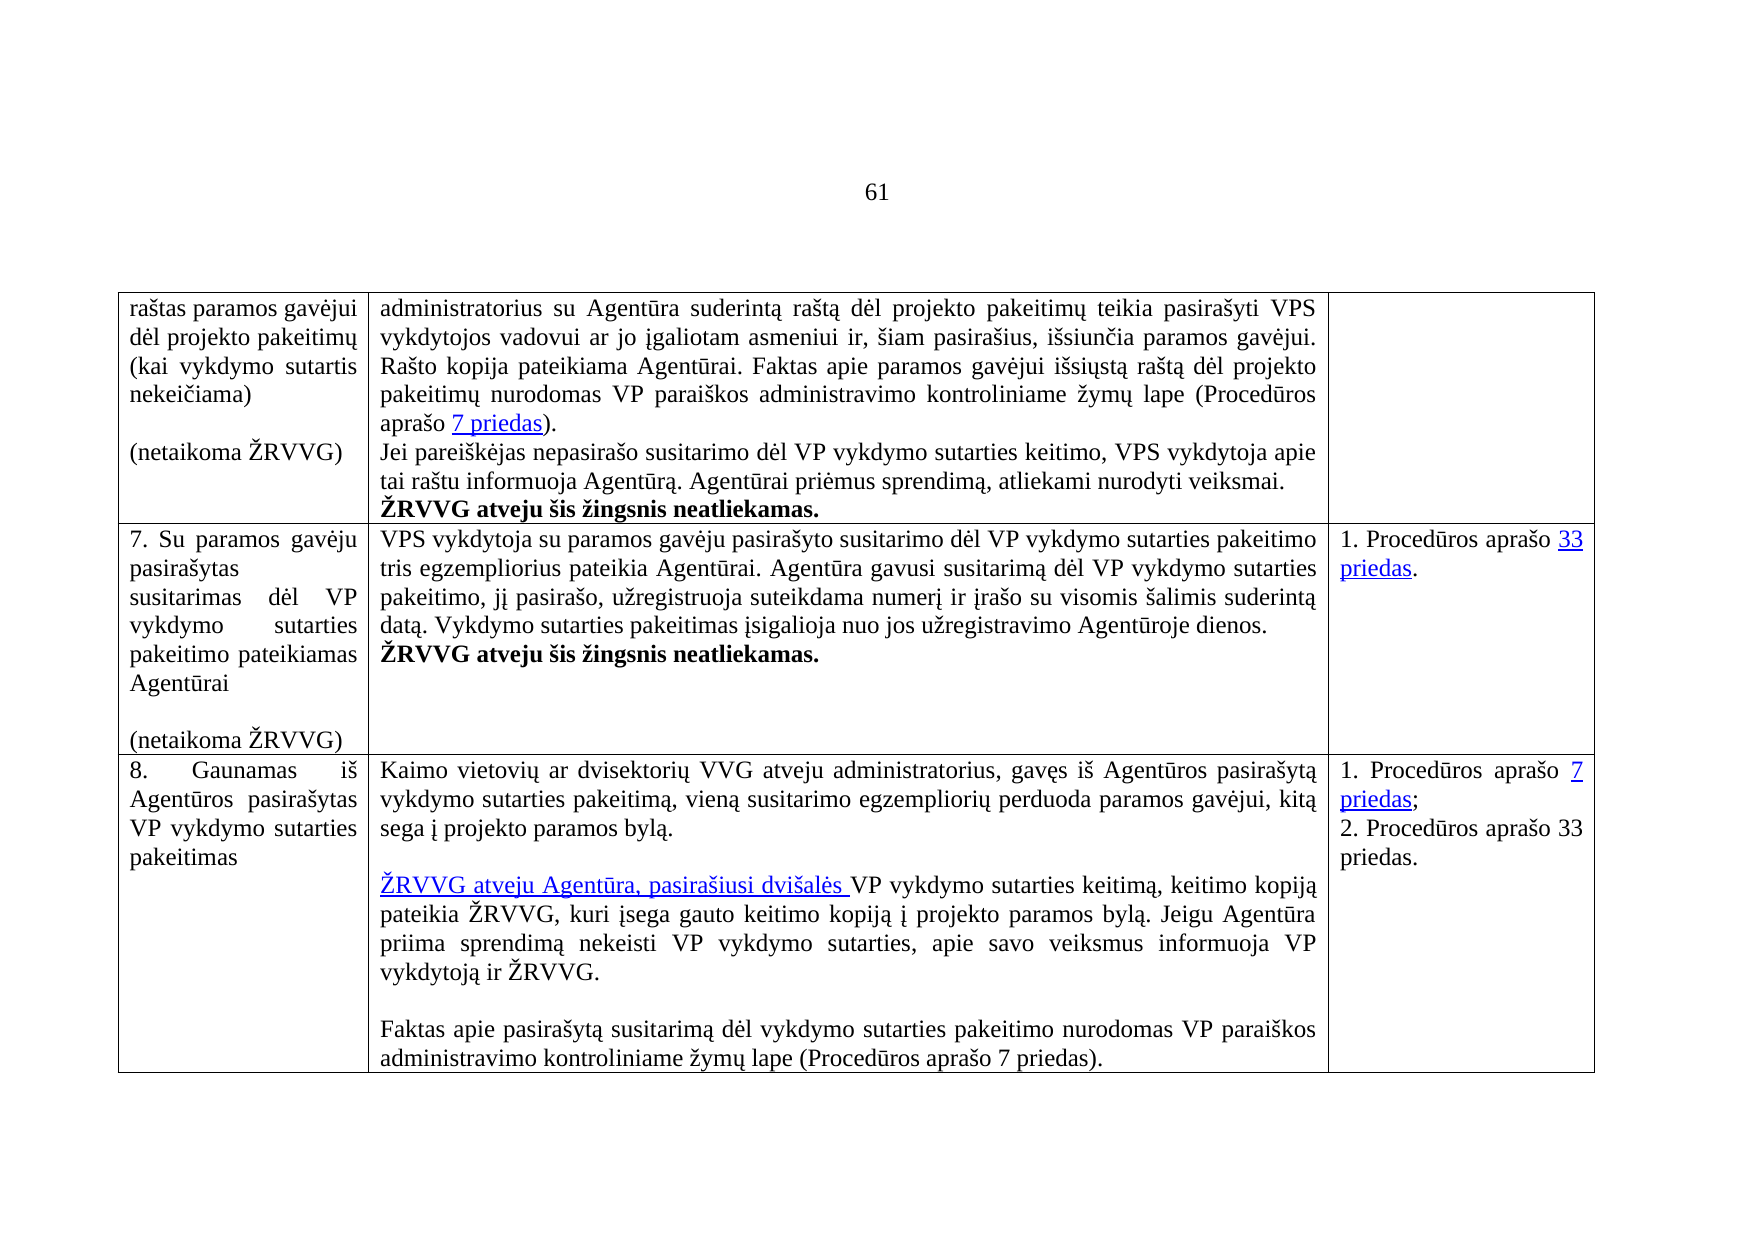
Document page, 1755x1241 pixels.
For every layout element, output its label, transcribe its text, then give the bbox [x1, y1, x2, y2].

table_cell 1. Procedūros aprašo 7 priedas; 2. Procedūros aprašo 33 priedas. [1329, 755, 1594, 1072]
table_cell 1. Procedūros aprašo 33 priedas. [1329, 524, 1594, 754]
table_cell raštas paramos gavėjui dėl projekto pakeitimų (kai vykdymo sutartis nekeičiama) (netaikoma ŽRVVG) [119, 293, 368, 523]
table_cell VPS vykdytoja su paramos gavėju pasirašyto susitarimo dėl VP vykdymo sutarties pakeitimo tris egzempliorius pateikia Agentūrai. Agentūra gavusi susitarimą dėl VP vykdymo sutarties pakeitimo, jį pasirašo, užregistruoja suteikdama numerį ir įrašo su visomis šalimis suderintą datą. Vykdymo sutarties pakeitimas įsigalioja nuo jos užregistravimo Agentūroje dienos. ŽRVVG atveju šis žingsnis neatliekamas. [369, 524, 1328, 754]
table_cell administratorius su Agentūra suderintą raštą dėl projekto pakeitimų teikia pasirašyti VPS vykdytojos vadovui ar jo įgaliotam asmeniui ir, šiam pasirašius, išsiunčia paramos gavėjui. Rašto kopija pateikiama Agentūrai. Faktas apie paramos gavėjui išsiųstą raštą dėl projekto pakeitimų nurodomas VP paraiškos administravimo kontroliniame žymų lape (Procedūros aprašo 7 priedas). Jei pareiškėjas nepasirašo susitarimo dėl VP vykdymo sutarties keitimo, VPS vykdytoja apie tai raštu informuoja Agentūrą. Agentūrai priėmus sprendimą, atliekami nurodyti veiksmai. ŽRVVG atveju šis žingsnis neatliekamas. [369, 293, 1328, 523]
table_cell Kaimo vietovių ar dvisektorių VVG atveju administratorius, gavęs iš Agentūros pasirašytą vykdymo sutarties pakeitimą, vieną susitarimo egzempliorių perduoda paramos gavėjui, kitą sega į projekto paramos bylą. ŽRVVG atveju Agentūra, pasirašiusi dvišalės VP vykdymo sutarties keitimą, keitimo kopiją pateikia ŽRVVG, kuri įsega gauto keitimo kopiją į projekto paramos bylą. Jeigu Agentūra priima sprendimą nekeisti VP vykdymo sutarties, apie savo veiksmus informuoja VP vykdytoją ir ŽRVVG. Faktas apie pasirašytą susitarimą dėl vykdymo sutarties pakeitimo nurodomas VP paraiškos administravimo kontroliniame žymų lape (Procedūros aprašo 7 priedas). [369, 755, 1328, 1072]
table_cell [1329, 293, 1594, 523]
table_cell 7. Su paramos gavėju pasirašytas susitarimas dėl VP vykdymo sutarties pakeitimo pateikiamas Agentūrai (netaikoma ŽRVVG) [119, 524, 368, 754]
table_cell 8. Gaunamas iš Agentūros pasirašytas VP vykdymo sutarties pakeitimas [119, 755, 368, 1072]
